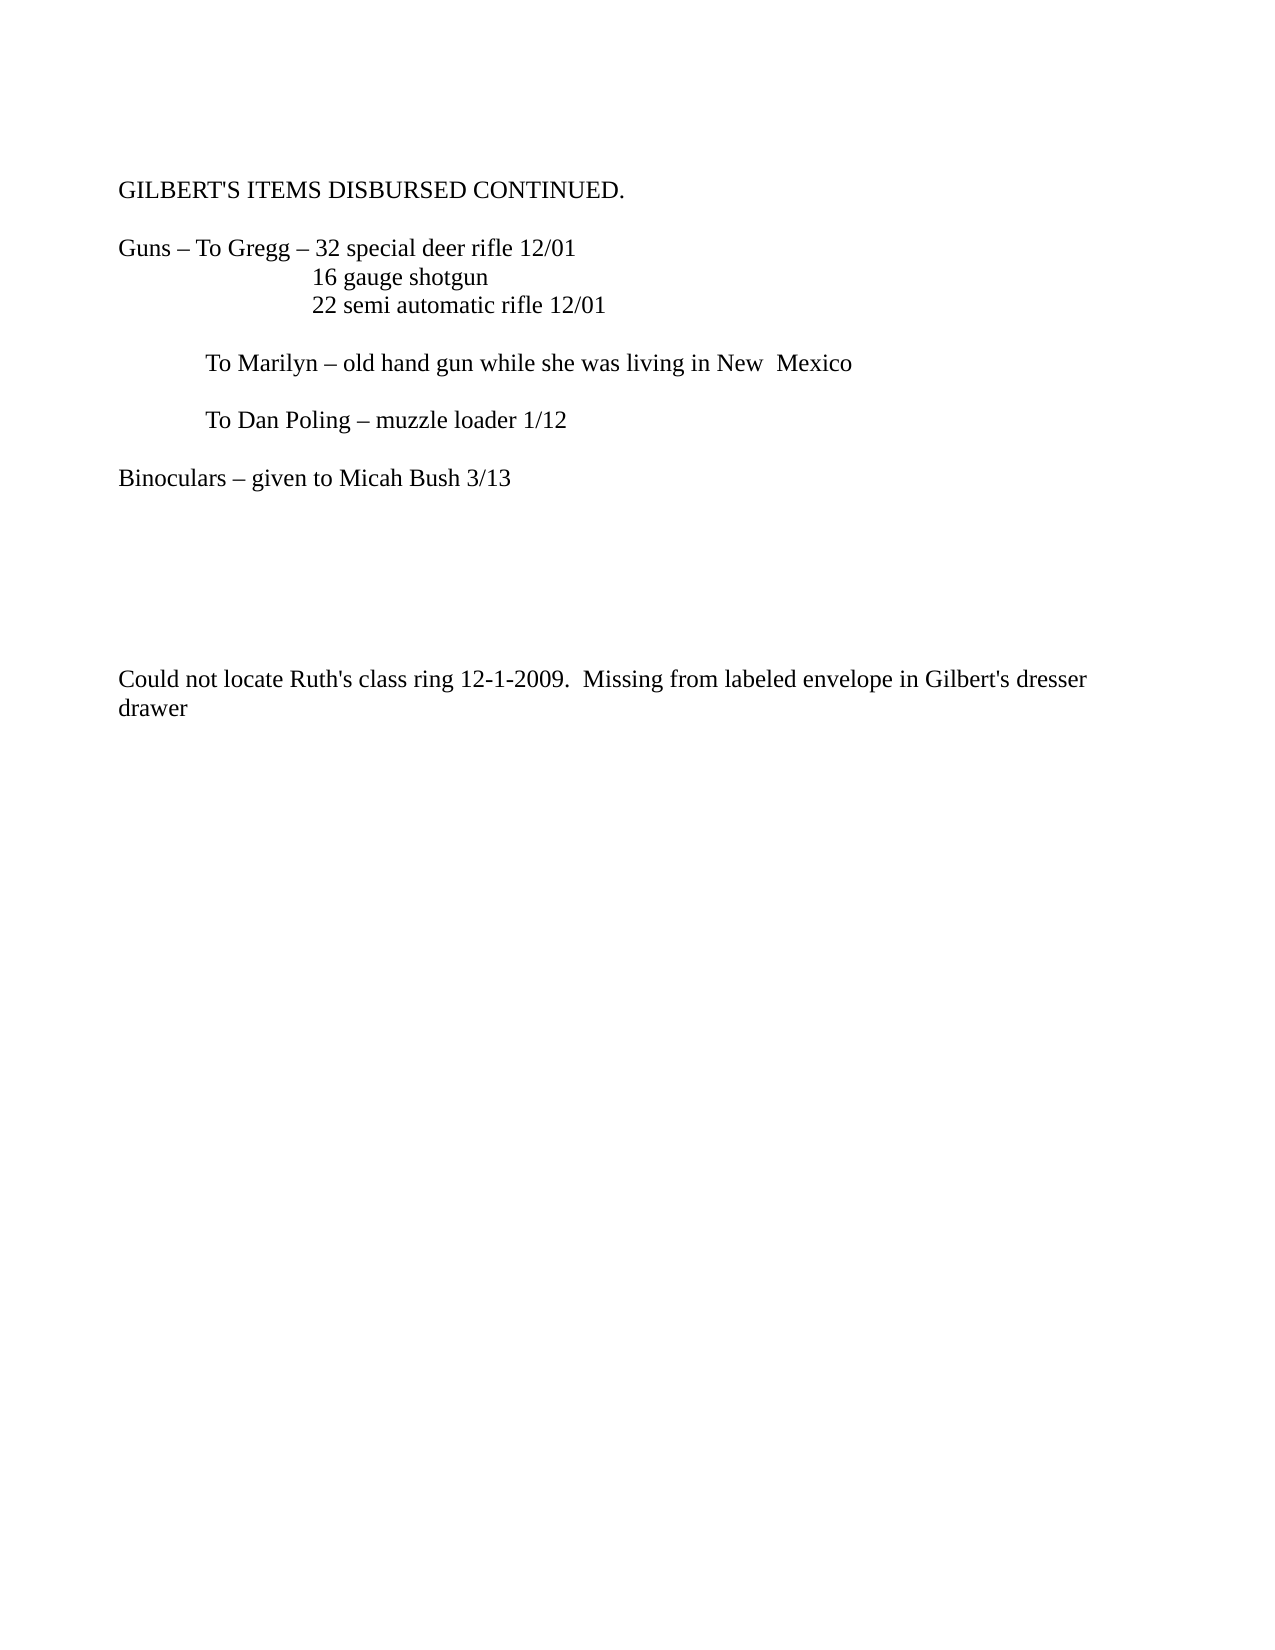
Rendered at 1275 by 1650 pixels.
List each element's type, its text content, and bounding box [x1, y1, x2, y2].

text drawer [118, 693, 1157, 722]
text To Dan Poling – muzzle loader 1/12 [118, 406, 1157, 434]
text Guns – To Gregg – 32 special deer rifle 12/01 [118, 233, 1157, 262]
text 16 gauge shotgun [118, 262, 1157, 291]
text GILBERT'S ITEMS DISBURSED CONTINUED. [118, 176, 1157, 204]
text Binoculars – given to Micah Bush 3/13 [118, 463, 1157, 492]
text 22 semi automatic rifle 12/01 [118, 291, 1157, 319]
text Could not locate Ruth's class ring 12-1-2009. Missing from labeled envelope in Gilbert's dresser [118, 664, 1157, 693]
text To Marilyn – old hand gun while she was living in New Mexico [118, 348, 1157, 377]
